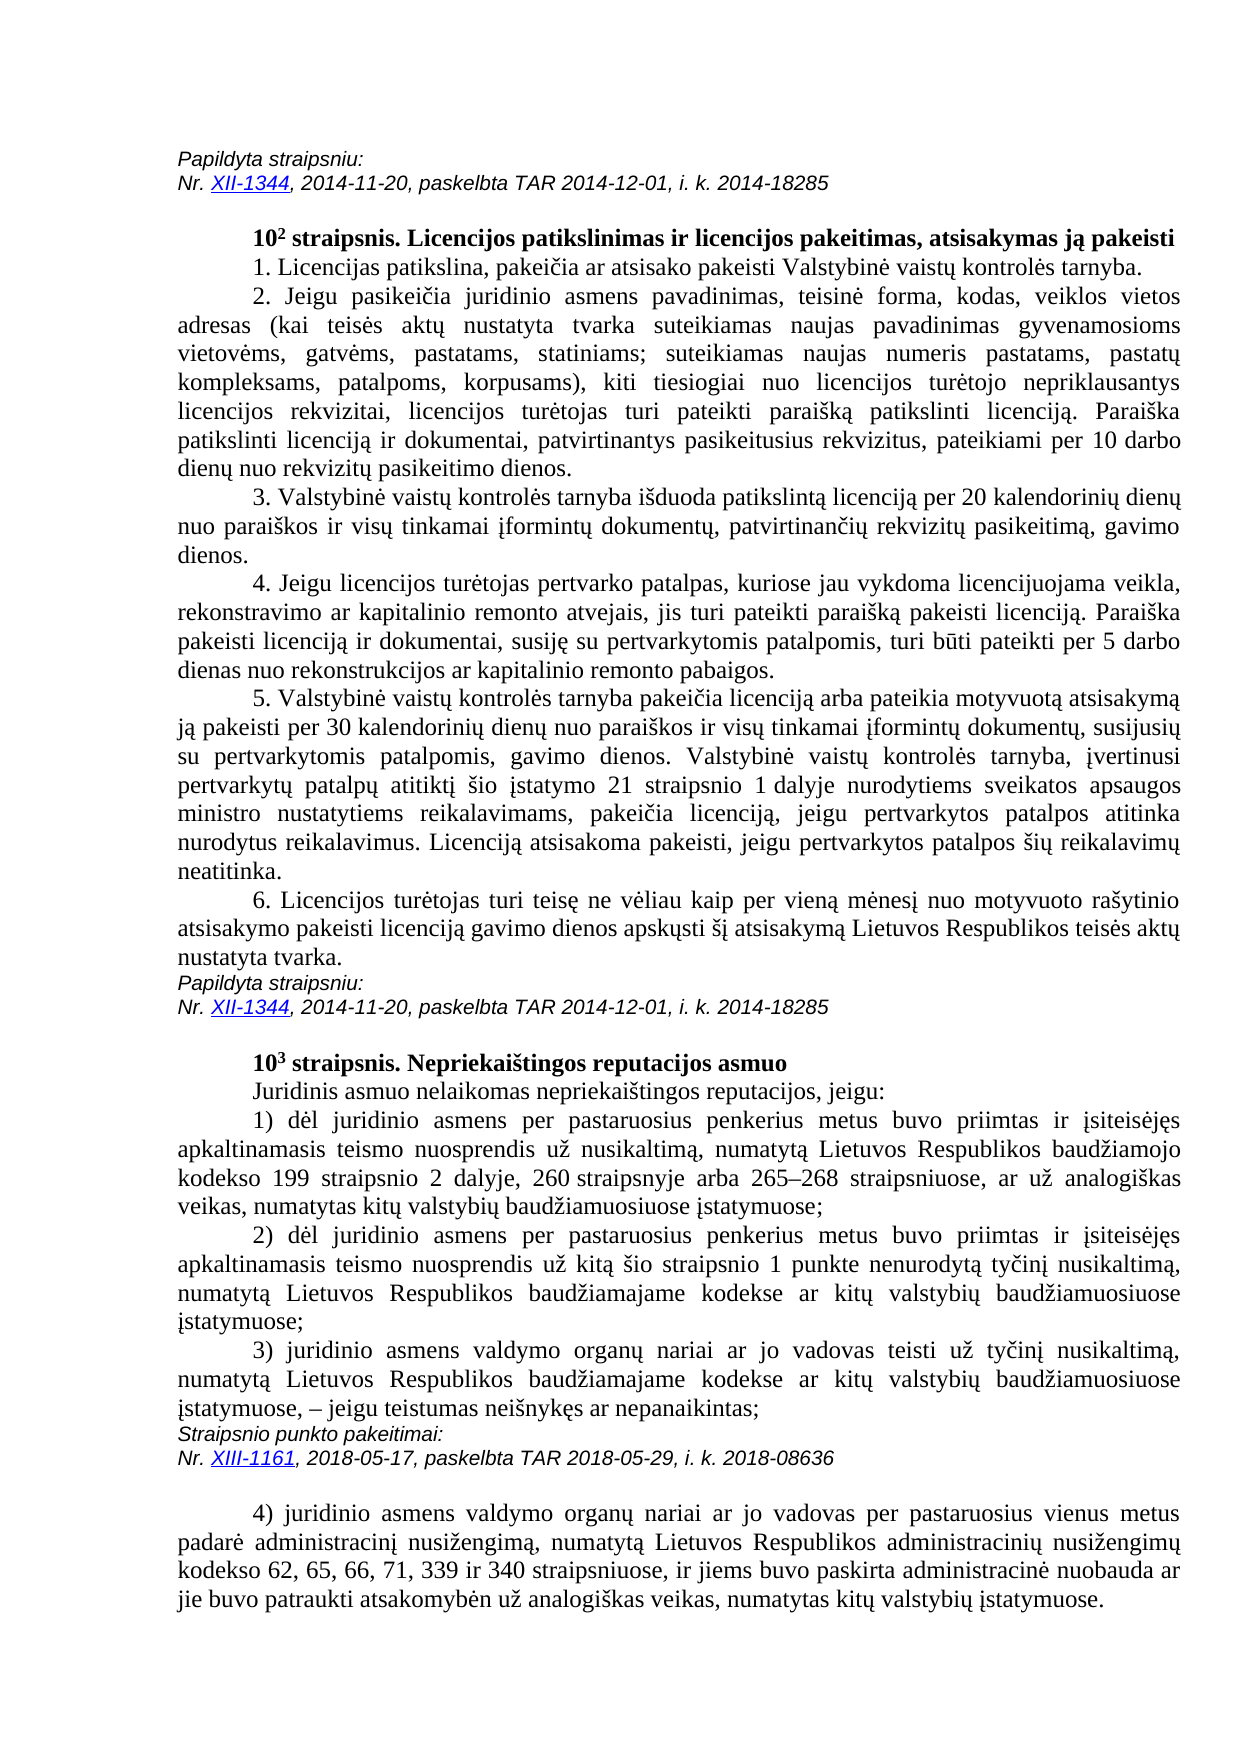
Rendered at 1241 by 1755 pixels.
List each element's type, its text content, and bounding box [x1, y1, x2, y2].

text 4. Jeigu licencijos turėtojas pertvarko patalpas, kuriose jau vykdoma licencijuojama veikla, rekonstravimo ar kapitalinio remonto atvejais, jis turi pateikti paraišką pakeisti licenciją. Paraiška pakeisti licenciją ir dokumentai, susiję su pertvarkytomis patalpomis, turi būti pateikti per 5 darbo dienas nuo rekonstrukcijos ar kapitalinio remonto pabaigos. [177, 568, 1181, 683]
text Juridinis asmuo nelaikomas nepriekaištingos reputacijos, jeigu: [177, 1076, 1181, 1105]
text 1) dėl juridinio asmens per pastaruosius penkerius metus buvo priimtas ir įsiteisėjęs apkaltinamasis teismo nuosprendis už nusikaltimą, numatytą Lietuvos Respublikos baudžiamojo kodekso 199 straipsnio 2 dalyje, 260 straipsnyje arba 265–268 straipsniuose, ar už analogiškas veikas, numatytas kitų valstybių baudžiamuosiuose įstatymuose; [177, 1105, 1181, 1220]
text 2. Jeigu pasikeičia juridinio asmens pavadinimas, teisinė forma, kodas, veiklos vietos adresas (kai teisės aktų nustatyta tvarka suteikiamas naujas pavadinimas gyvenamosioms vietovėms, gatvėms, pastatams, statiniams; suteikiamas naujas numeris pastatams, pastatų kompleksams, patalpoms, korpusams), kiti tiesiogiai nuo licencijos turėtojo nepriklausantys licencijos rekvizitai, licencijos turėtojas turi pateikti paraišką patikslinti licenciją. Paraiška patikslinti licenciją ir dokumentai, patvirtinantys pasikeitusius rekvizitus, pateikiami per 10 darbo dienų nuo rekvizitų pasikeitimo dienos. [177, 281, 1181, 482]
text 3) juridinio asmens valdymo organų nariai ar jo vadovas teisti už tyčinį nusikaltimą, numatytą Lietuvos Respublikos baudžiamajame kodekse ar kitų valstybių baudžiamuosiuose įstatymuose, – jeigu teistumas neišnykęs ar nepanaikintas; [177, 1335, 1181, 1421]
text 2) dėl juridinio asmens per pastaruosius penkerius metus buvo priimtas ir įsiteisėjęs apkaltinamasis teismo nuosprendis už kitą šio straipsnio 1 punkte nenurodytą tyčinį nusikaltimą, numatytą Lietuvos Respublikos baudžiamajame kodekse ar kitų valstybių baudžiamuosiuose įstatymuose; [177, 1220, 1181, 1335]
text Nr. XII-1344, 2014-11-20, paskelbta TAR 2014-12-01, i. k. 2014-18285 [177, 171, 1181, 195]
text Straipsnio punkto pakeitimai: [177, 1421, 1181, 1445]
text 1. Licencijas patikslina, pakeičia ar atsisako pakeisti Valstybinė vaistų kontrolės tarnyba. [177, 252, 1181, 281]
text Papildyta straipsniu: [177, 971, 1181, 995]
text Nr. XII-1344, 2014-11-20, paskelbta TAR 2014-12-01, i. k. 2014-18285 [177, 995, 1181, 1019]
text Papildyta straipsniu: [177, 147, 1181, 171]
text 3. Valstybinė vaistų kontrolės tarnyba išduoda patikslintą licenciją per 20 kalendorinių dienų nuo paraiškos ir visų tinkamai įformintų dokumentų, patvirtinančių rekvizitų pasikeitimą, gavimo dienos. [177, 482, 1181, 568]
text 5. Valstybinė vaistų kontrolės tarnyba pakeičia licenciją arba pateikia motyvuotą atsisakymą ją pakeisti per 30 kalendorinių dienų nuo paraiškos ir visų tinkamai įformintų dokumentų, susijusių su pertvarkytomis patalpomis, gavimo dienos. Valstybinė vaistų kontrolės tarnyba, įvertinusi pertvarkytų patalpų atitiktį šio įstatymo 21 straipsnio 1 dalyje nurodytiems sveikatos apsaugos ministro nustatytiems reikalavimams, pakeičia licenciją, jeigu pertvarkytos patalpos atitinka nurodytus reikalavimus. Licenciją atsisakoma pakeisti, jeigu pertvarkytos patalpos šių reikalavimų neatitinka. [177, 683, 1181, 885]
text 6. Licencijos turėtojas turi teisę ne vėliau kaip per vieną mėnesį nuo motyvuoto rašytinio atsisakymo pakeisti licenciją gavimo dienos apskųsti šį atsisakymą Lietuvos Respublikos teisės aktų nustatyta tvarka. [177, 885, 1181, 971]
text Nr. XIII-1161, 2018-05-17, paskelbta TAR 2018-05-29, i. k. 2018-08636 [177, 1445, 1181, 1469]
text 102 straipsnis. Licencijos patikslinimas ir licencijos pakeitimas, atsisakymas ją pakeisti [252, 223, 1181, 252]
text 103 straipsnis. Nepriekaištingos reputacijos asmuo [177, 1048, 1181, 1076]
text 4) juridinio asmens valdymo organų nariai ar jo vadovas per pastaruosius vienus metus padarė administracinį nusižengimą, numatytą Lietuvos Respublikos administracinių nusižengimų kodekso 62, 65, 66, 71, 339 ir 340 straipsniuose, ir jiems buvo paskirta administracinė nuobauda ar jie buvo patraukti atsakomybėn už analogiškas veikas, numatytas kitų valstybių įstatymuose. [177, 1498, 1181, 1613]
